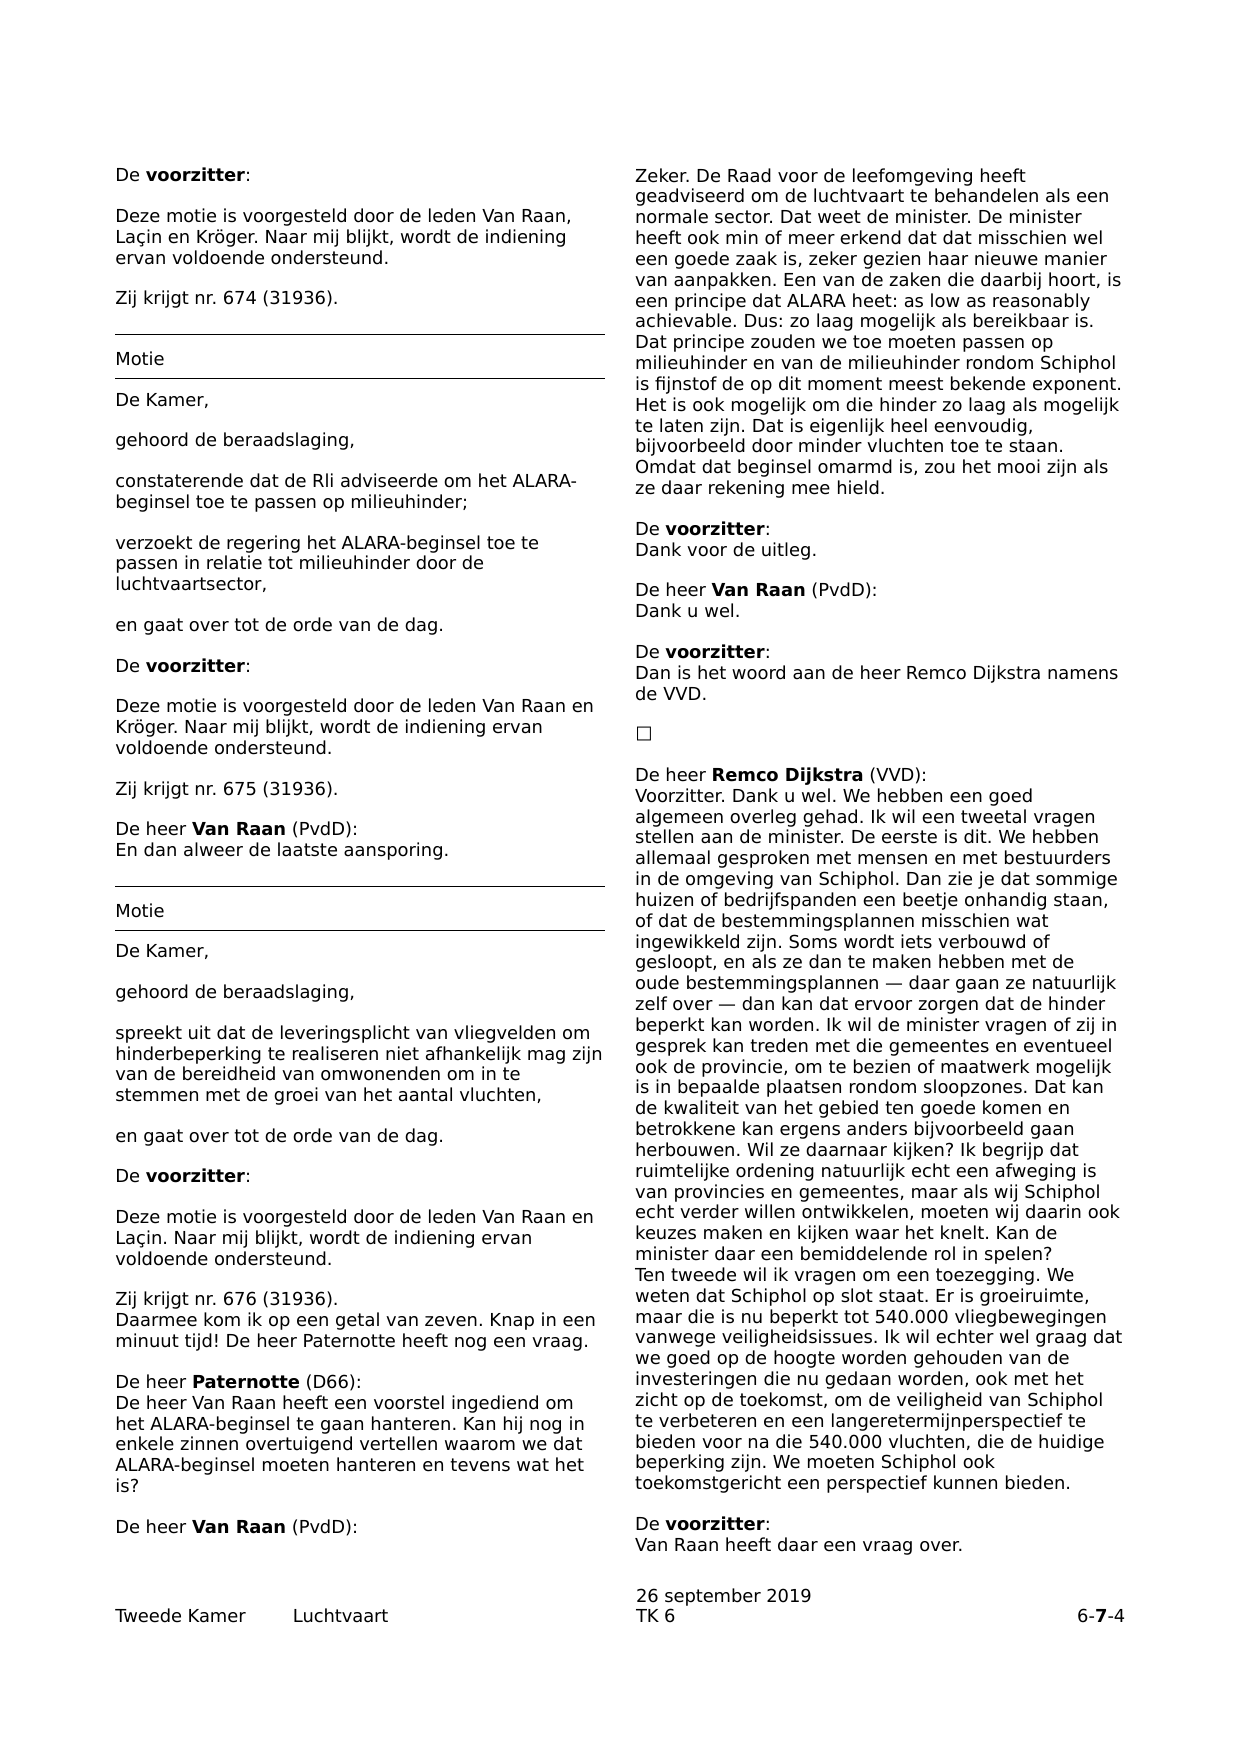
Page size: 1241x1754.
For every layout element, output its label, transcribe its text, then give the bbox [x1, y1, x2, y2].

text De heer Paternotte (D66): [115, 1372, 605, 1392]
text De heer Van Raan (PvdD): [635, 580, 1125, 601]
text De voorzitter: [635, 519, 1125, 539]
text Zij krijgt nr. 674 (31936). [115, 288, 605, 309]
text De voorzitter: [115, 1166, 605, 1187]
text constaterende dat de Rli adviseerde om het ALARA-beginsel toe te passen op milieuhinder; [115, 471, 605, 512]
text De voorzitter: [635, 642, 1125, 662]
text Zij krijgt nr. 676 (31936). [115, 1289, 605, 1310]
text Zij krijgt nr. 675 (31936). [115, 778, 605, 799]
text De Kamer, [115, 389, 605, 410]
text De Kamer, [115, 941, 605, 962]
text Motie [115, 349, 605, 369]
text Dank voor de uitleg. [635, 539, 1125, 560]
text Daarmee kom ik op een getal van zeven. Knap in een minuut tijd! De heer Paternotte heeft nog een vraag. [115, 1310, 605, 1352]
text gehoord de beraadslaging, [115, 430, 605, 451]
text De heer Van Raan (PvdD): [115, 1517, 605, 1537]
text Motie [115, 901, 605, 921]
text verzoekt de regering het ALARA-beginsel toe te passen in relatie tot milieuhinder door de luchtvaartsector, [115, 532, 605, 595]
text en gaat over tot de orde van de dag. [115, 1126, 605, 1146]
text Zeker. De Raad voor de leefomgeving heeft geadviseerd om de luchtvaart te behandelen als een normale sector. Dat weet de minister. De minister heeft ook min of meer erkend dat dat misschien wel een goede zaak is, zeker gezien haar nieuwe manier van aanpakken. Een van de zaken die daarbij hoort, is een principe dat ALARA heet: as low as reasonably achievable. Dus: zo laag mogelijk als bereikbaar is. Dat principe zouden we toe moeten passen op milieuhinder en van de milieuhinder rondom Schiphol is fijnstof de op dit moment meest bekende exponent. Het is ook mogelijk om die hinder zo laag als mogelijk te laten zijn. Dat is eigenlijk heel eenvoudig, bijvoorbeeld door minder vluchten toe te staan. Omdat dat beginsel omarmd is, zou het mooi zijn als ze daar rekening mee hield. [635, 165, 1125, 499]
text spreekt uit dat de leveringsplicht van vliegvelden om hinderbeperking te realiseren niet afhankelijk mag zijn van de bereidheid van omwonenden om in te stemmen met de groei van het aantal vluchten, [115, 1023, 605, 1106]
text Dan is het woord aan de heer Remco Dijkstra namens de VVD. [635, 662, 1125, 704]
text En dan alweer de laatste aansporing. [115, 840, 605, 861]
text De heer Van Raan heeft een voorstel ingediend om het ALARA-beginsel te gaan hanteren. Kan hij nog in enkele zinnen overtuigend vertellen waarom we dat ALARA-beginsel moeten hanteren en tevens wat het is? [115, 1392, 605, 1497]
text Deze motie is voorgesteld door de leden Van Raan en Laçin. Naar mij blijkt, wordt de indiening ervan voldoende ondersteund. [115, 1207, 605, 1269]
text De voorzitter: [115, 655, 605, 676]
text en gaat over tot de orde van de dag. [115, 615, 605, 635]
text De heer Van Raan (PvdD): [115, 819, 605, 840]
text ⬜ [635, 724, 1125, 745]
text Van Raan heeft daar een vraag over. [635, 1535, 1125, 1556]
text De voorzitter: [115, 165, 605, 186]
text gehoord de beraadslaging, [115, 982, 605, 1003]
text De voorzitter: [635, 1514, 1125, 1535]
text Deze motie is voorgesteld door de leden Van Raan, Laçin en Kröger. Naar mij blijkt, wordt de indiening ervan voldoende ondersteund. [115, 206, 605, 268]
text Dank u wel. [635, 601, 1125, 622]
text Ten tweede wil ik vragen om een toezegging. We weten dat Schiphol op slot staat. Er is groeiruimte, maar die is nu beperkt tot 540.000 vliegbewegingen vanwege veiligheidsissues. Ik wil echter wel graag dat we goed op de hoogte worden gehouden van de investeringen die nu gedaan worden, ook met het zicht op de toekomst, om de veiligheid van Schiphol te verbeteren en een langeretermijnperspectief te bieden voor na die 540.000 vluchten, die de huidige beperking zijn. We moeten Schiphol ook toekomstgericht een perspectief kunnen bieden. [635, 1265, 1125, 1494]
text Voorzitter. Dank u wel. We hebben een goed algemeen overleg gehad. Ik wil een tweetal vragen stellen aan de minister. De eerste is dit. We hebben allemaal gesproken met mensen en met bestuurders in de omgeving van Schiphol. Dan zie je dat sommige huizen of bedrijfspanden een beetje onhandig staan, of dat de bestemmingsplannen misschien wat ingewikkeld zijn. Soms wordt iets verbouwd of gesloopt, en als ze dan te maken hebben met de oude bestemmingsplannen — daar gaan ze natuurlijk zelf over — dan kan dat ervoor zorgen dat de hinder beperkt kan worden. Ik wil de minister vragen of zij in gesprek kan treden met die gemeentes en eventueel ook de provincie, om te bezien of maatwerk mogelijk is in bepaalde plaatsen rondom sloopzones. Dat kan de kwaliteit van het gebied ten goede komen en betrokkene kan ergens anders bijvoorbeeld gaan herbouwen. Wil ze daarnaar kijken? Ik begrijp dat ruimtelijke ordening natuurlijk echt een afweging is van provincies en gemeentes, maar als wij Schiphol echt verder willen ontwikkelen, moeten wij daarin ook keuzes maken en kijken waar het knelt. Kan de minister daar een bemiddelende rol in spelen? [635, 786, 1125, 1265]
text De heer Remco Dijkstra (VVD): [635, 765, 1125, 786]
text Deze motie is voorgesteld door de leden Van Raan en Kröger. Naar mij blijkt, wordt de indiening ervan voldoende ondersteund. [115, 696, 605, 758]
